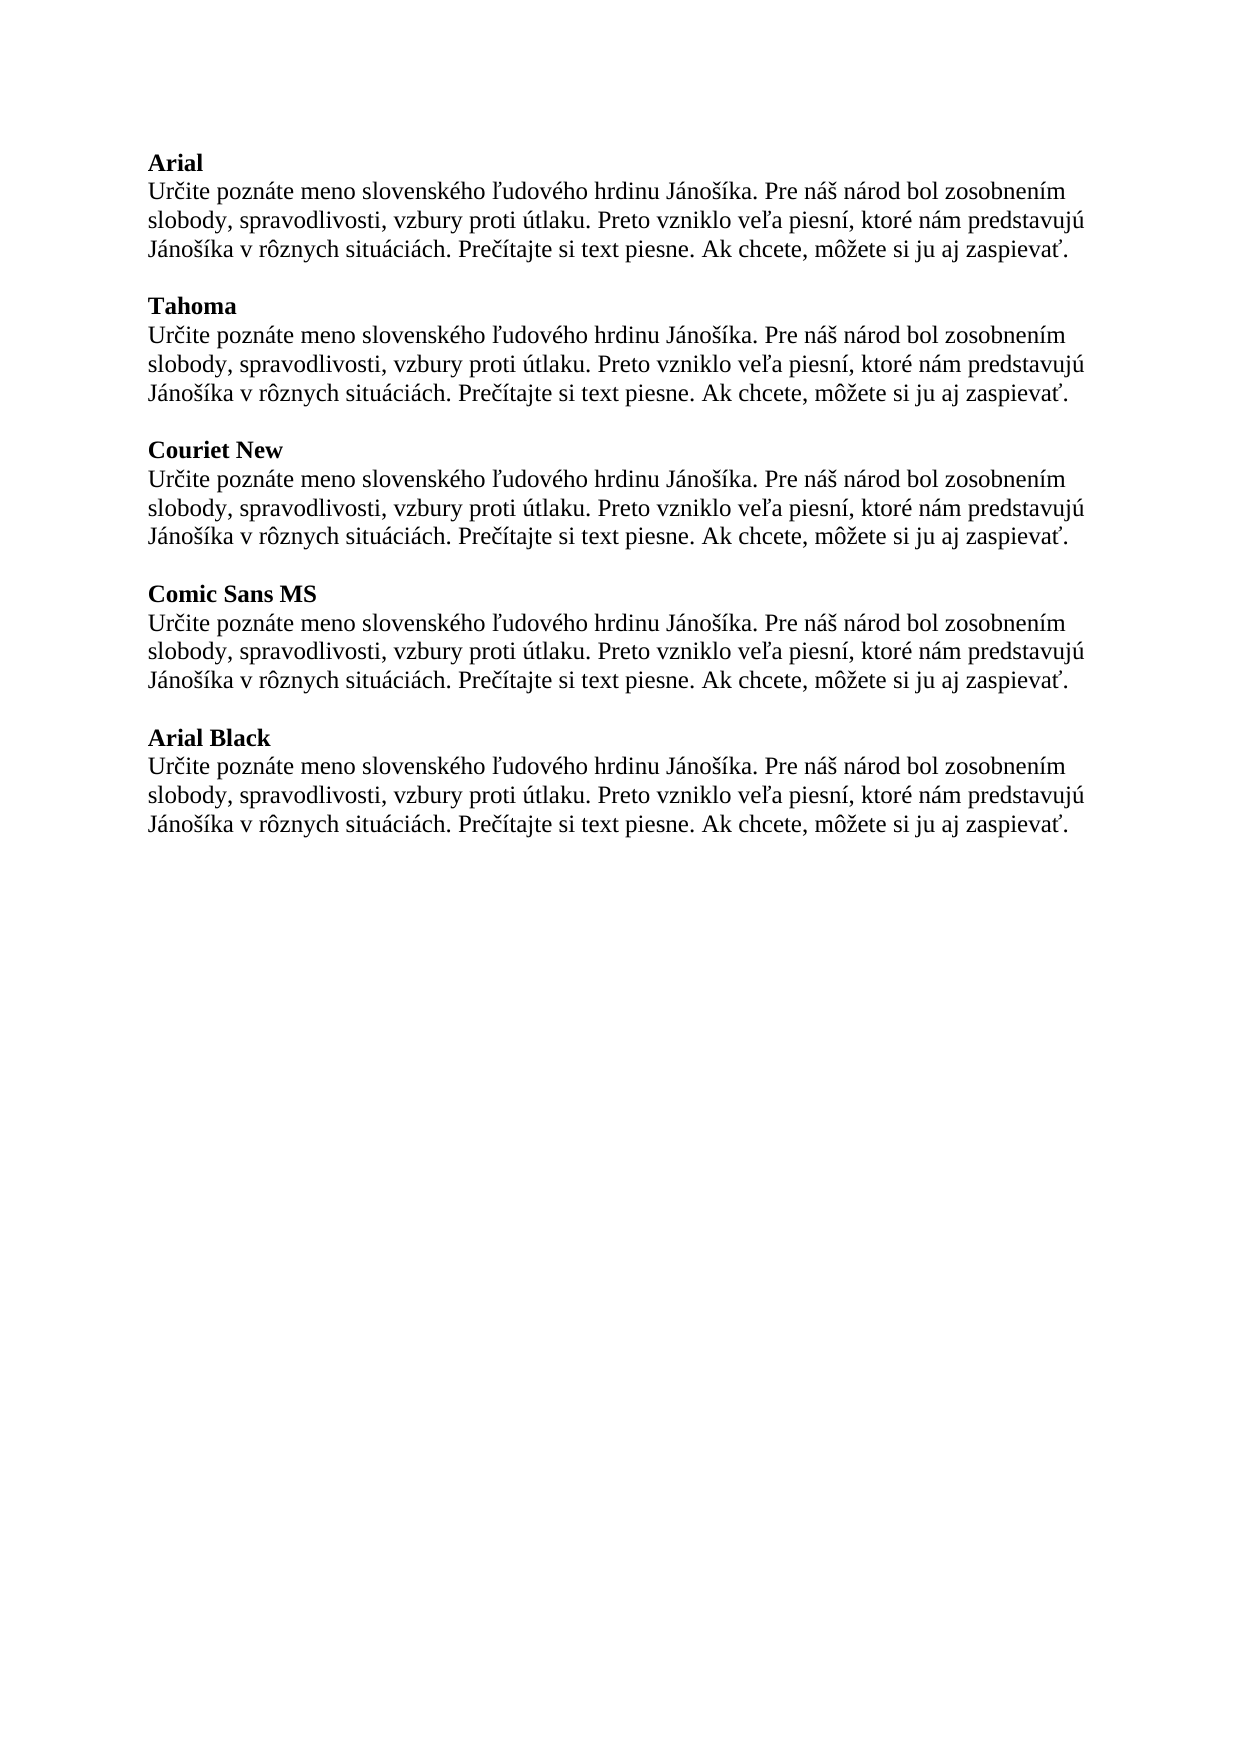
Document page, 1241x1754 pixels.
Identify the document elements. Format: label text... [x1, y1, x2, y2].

text Arial Black [148, 723, 1093, 751]
text Určite poznáte meno slovenského ľudového hrdinu Jánošíka. Pre náš národ bol zosobnením slobody, spravodlivosti, vzbury proti útlaku. Preto vzniklo veľa piesní, ktoré nám predstavujú Jánošíka v rôznych situáciách. Prečítajte si text piesne. Ak chcete, môžete si ju aj zaspievať. [148, 608, 1093, 694]
text Comic Sans MS [148, 579, 1093, 608]
text Určite poznáte meno slovenského ľudového hrdinu Jánošíka. Pre náš národ bol zosobnením slobody, spravodlivosti, vzbury proti útlaku. Preto vzniklo veľa piesní, ktoré nám predstavujú Jánošíka v rôznych situáciách. Prečítajte si text piesne. Ak chcete, môžete si ju aj zaspievať. [148, 320, 1093, 406]
text Arial [148, 148, 1093, 176]
text Určite poznáte meno slovenského ľudového hrdinu Jánošíka. Pre náš národ bol zosobnením slobody, spravodlivosti, vzbury proti útlaku. Preto vzniklo veľa piesní, ktoré nám predstavujú Jánošíka v rôznych situáciách. Prečítajte si text piesne. Ak chcete, môžete si ju aj zaspievať. [148, 464, 1093, 550]
text Couriet New [148, 435, 1093, 464]
text Určite poznáte meno slovenského ľudového hrdinu Jánošíka. Pre náš národ bol zosobnením slobody, spravodlivosti, vzbury proti útlaku. Preto vzniklo veľa piesní, ktoré nám predstavujú Jánošíka v rôznych situáciách. Prečítajte si text piesne. Ak chcete, môžete si ju aj zaspievať. [148, 176, 1093, 263]
text Tahoma [148, 291, 1093, 320]
text Určite poznáte meno slovenského ľudového hrdinu Jánošíka. Pre náš národ bol zosobnením slobody, spravodlivosti, vzbury proti útlaku. Preto vzniklo veľa piesní, ktoré nám predstavujú Jánošíka v rôznych situáciách. Prečítajte si text piesne. Ak chcete, môžete si ju aj zaspievať. [148, 751, 1093, 838]
